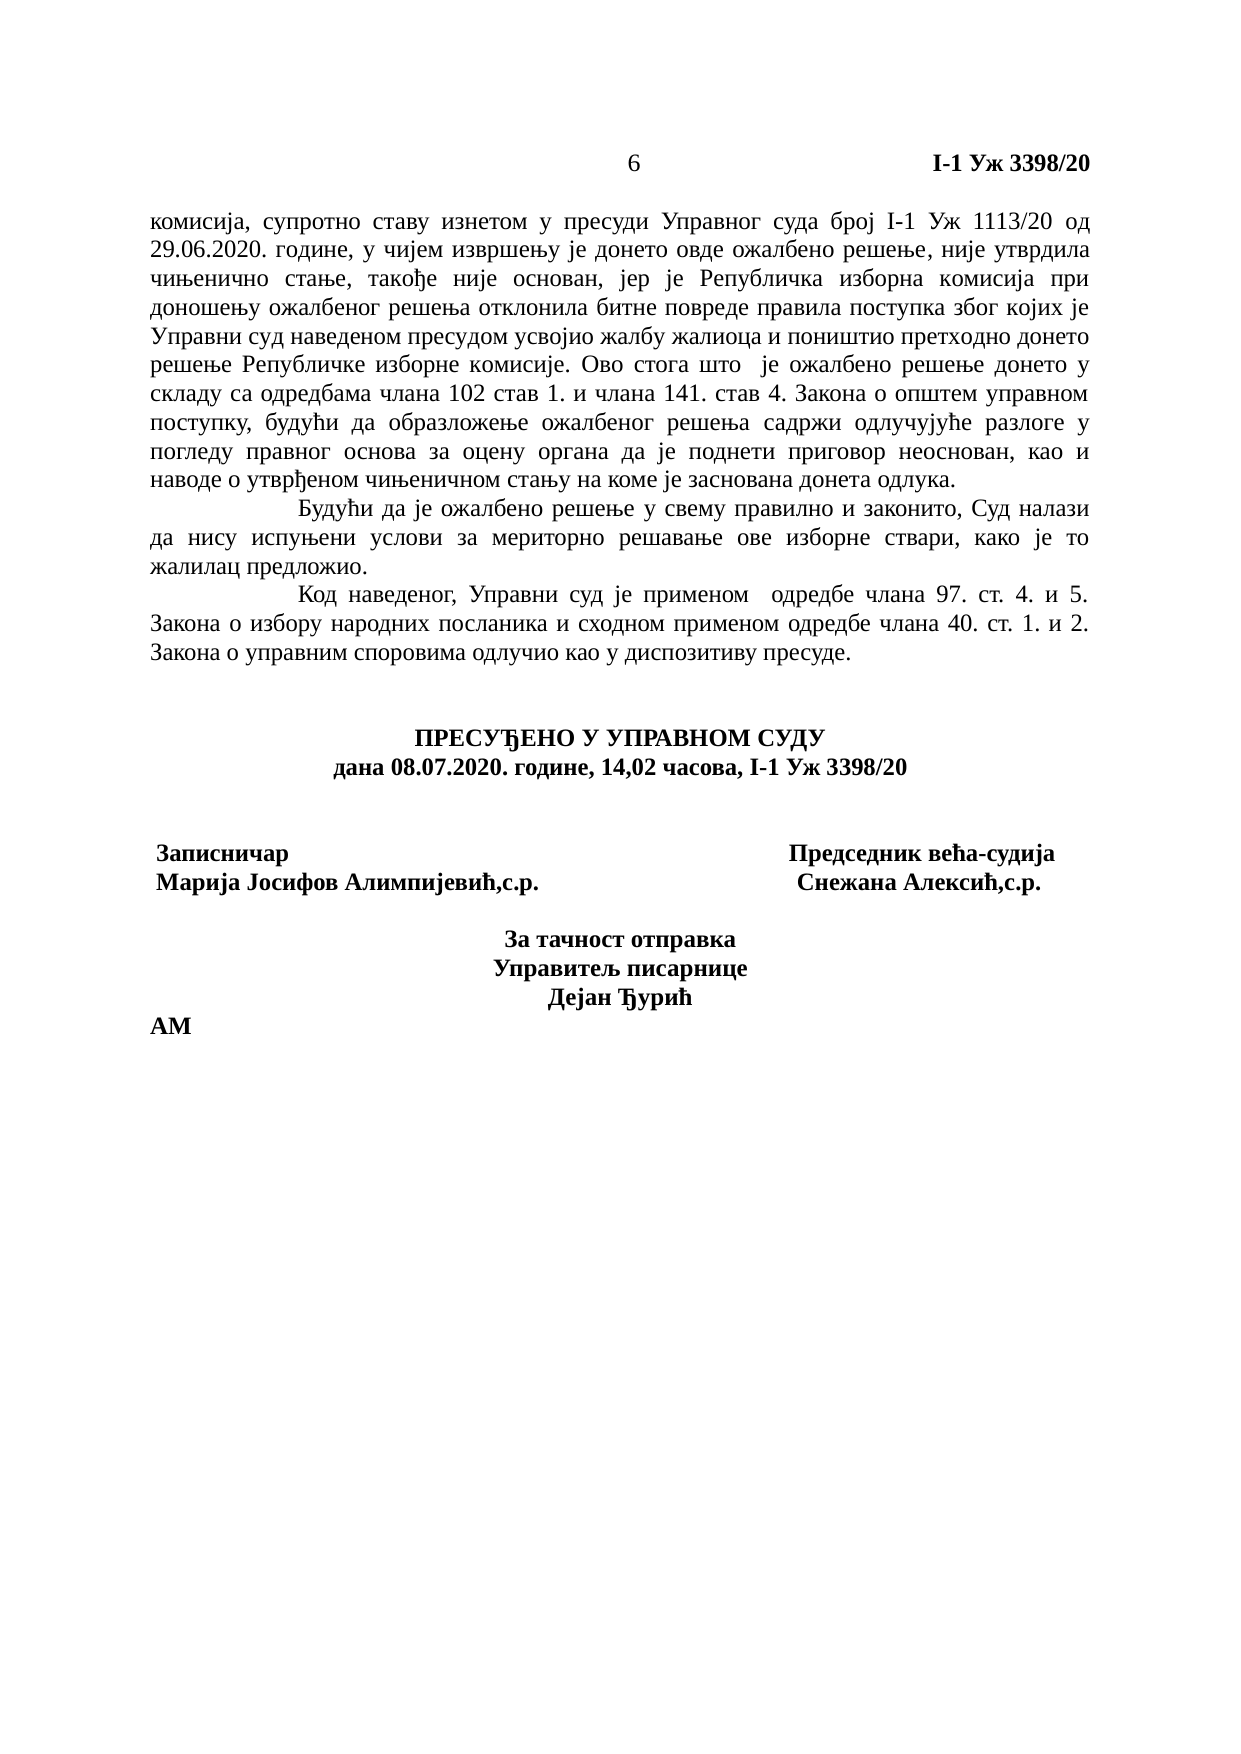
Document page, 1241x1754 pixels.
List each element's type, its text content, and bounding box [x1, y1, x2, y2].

text Записничар Председник већа-судија [150, 838, 1090, 867]
text За тачност отправка [150, 924, 1090, 953]
text Марија Јосифов Алимпијевић,с.р. Снежана Алексић,с.р. [150, 867, 1090, 896]
text дана 08.07.2020. године, 14,02 часова, I-1 Уж 3398/20 [150, 752, 1090, 781]
text Управитељ писарнице [150, 953, 1090, 982]
text Будући да је ожалбено решење у свему правилно и законито, Суд налази да нису испуњени услови за мериторно решавање ове изборне ствари, како је то жалилац предложио. [150, 493, 1090, 579]
text комисија, супротно ставу изнетом у пресуди Управног суда број I-1 Уж 1113/20 од 29.06.2020. године, у чијем извршењу је донето овде ожалбено решење, није утврдила чињенично стање, такође није основан, јер је Републичка изборна комисија при доношењу ожалбеног решења отклонила битне повреде правила поступка због којих је Управни суд наведеном пресудом усвојио жалбу жалиоца и поништио претходно донето решење Републичке изборне комисије. Ово стога што је ожалбено решење донето у складу са одредбама члана 102 став 1. и члана 141. став 4. Закона о општем управном поступку, будући да образложење ожалбеног решења садржи одлучујуће разлоге у погледу правног основа за оцену органа да је поднети приговор неоснован, као и наводе о утврђеном чињеничном стању на коме је заснована донета одлука. [150, 206, 1090, 493]
text Код наведеног, Управни суд је применом одредбе члана 97. ст. 4. и 5. Закона о избору народних посланика и сходном применом одредбе члана 40. ст. 1. и 2. Закона о управним споровима одлучио као у диспозитиву пресуде. [150, 579, 1090, 666]
text АМ [150, 1011, 1090, 1039]
text ПРЕСУЂЕНО У УПРАВНОМ СУДУ [150, 723, 1090, 752]
text Дејан Ђурић [150, 982, 1090, 1011]
